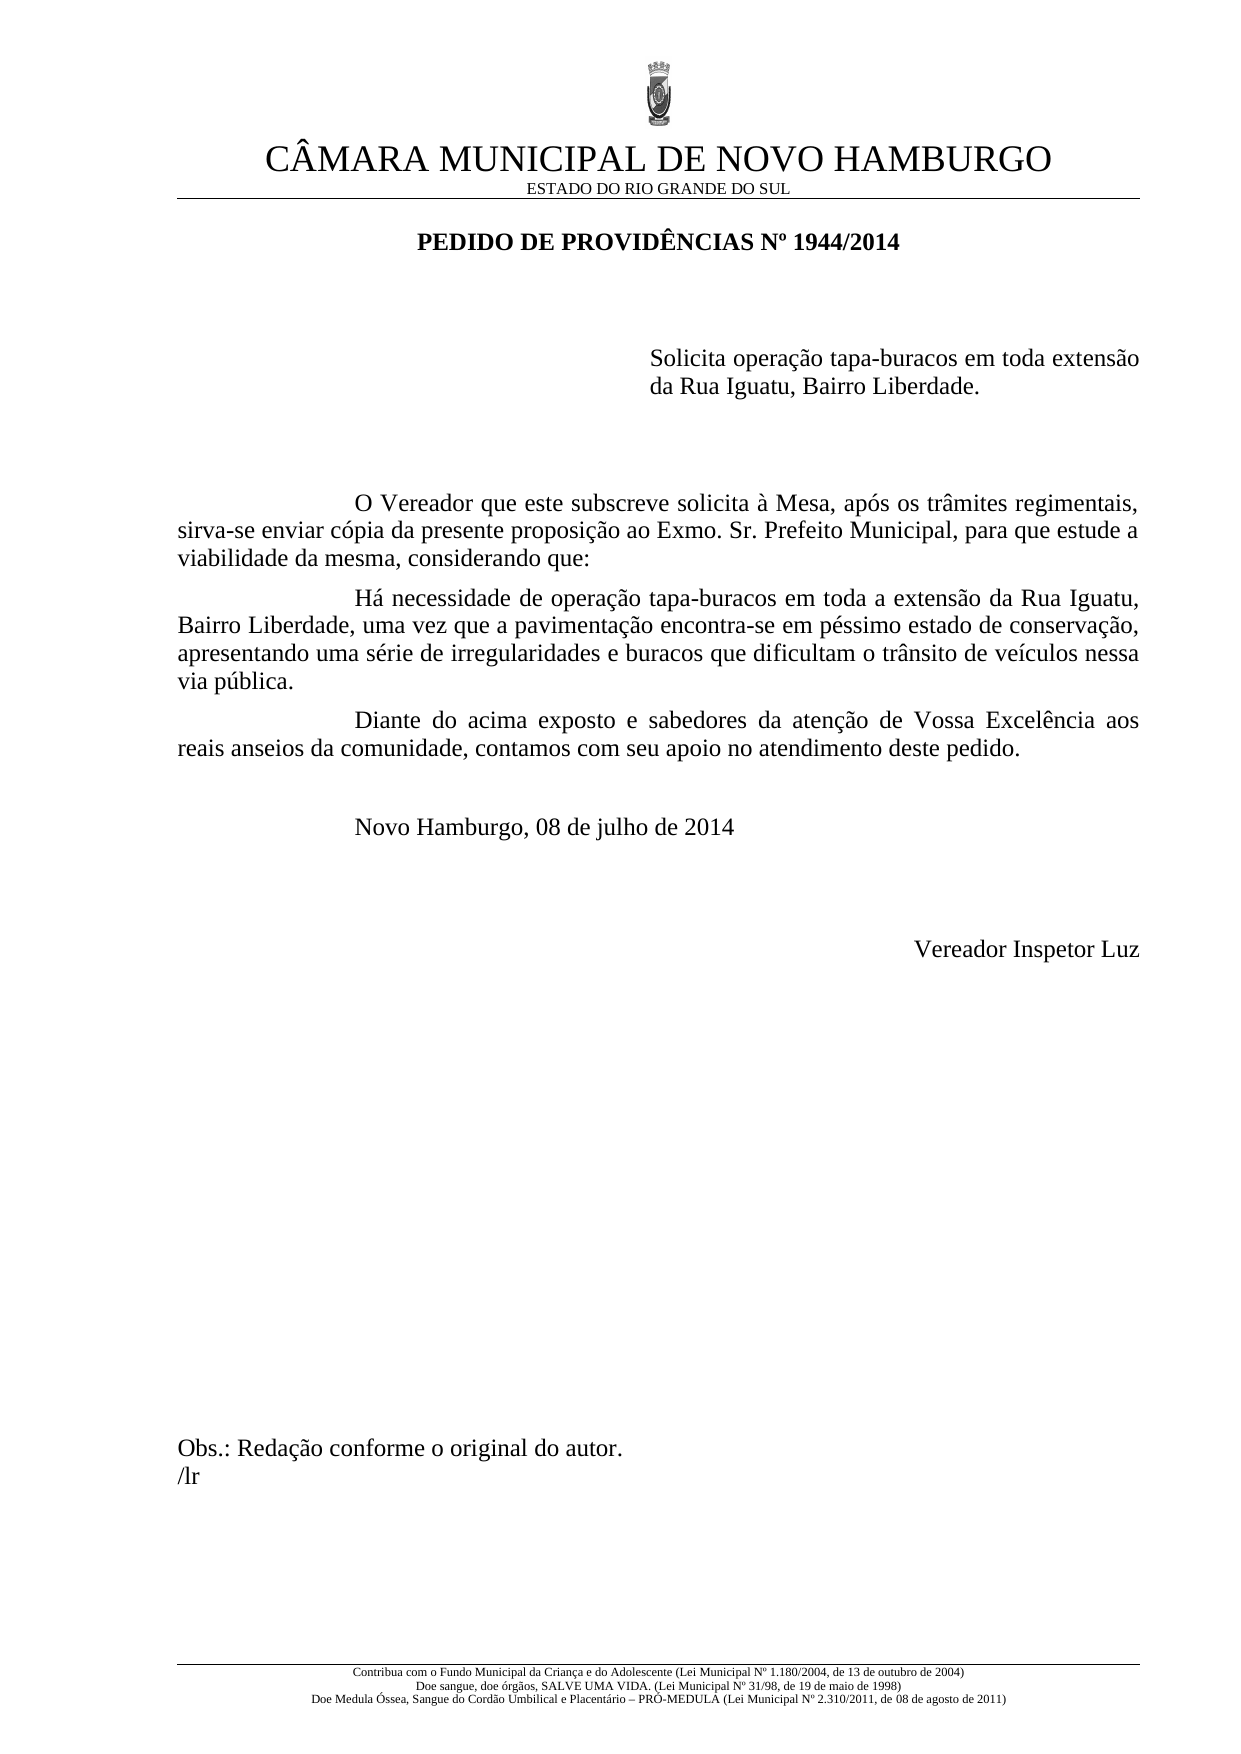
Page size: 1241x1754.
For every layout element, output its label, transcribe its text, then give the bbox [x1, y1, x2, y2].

title PEDIDO DE PROVIDÊNCIAS Nº 1944/2014 [177, 228, 1140, 256]
text Obs.: Redação conforme o original do autor. [177, 1434, 1140, 1462]
text /lr [177, 1462, 1140, 1489]
text Há necessidade de operação tapa-buracos em toda a extensão da Rua Iguatu, Bairro Liberdade, uma vez que a pavimentação encontra-se em péssimo estado de conservação, apresentando uma série de irregularidades e buracos que dificultam o trânsito de veículos nessa via pública. [177, 584, 1140, 694]
text Novo Hamburgo, 08 de julho de 2014 [177, 813, 1140, 841]
text O Vereador que este subscreve solicita à Mesa, após os trâmites regimentais, sirva-se enviar cópia da presente proposição ao Exmo. Sr. Prefeito Municipal, para que estude a viabilidade da mesma, considerando que: [177, 489, 1140, 572]
text Vereador Inspetor Luz [768, 935, 1140, 963]
text Diante do acima exposto e sabedores da atenção de Vossa Excelência aos reais anseios da comunidade, contamos com seu apoio no atendimento deste pedido. [177, 706, 1140, 762]
text Solicita operação tapa-buracos em toda extensão da Rua Iguatu, Bairro Liberdade. [649, 344, 1140, 400]
